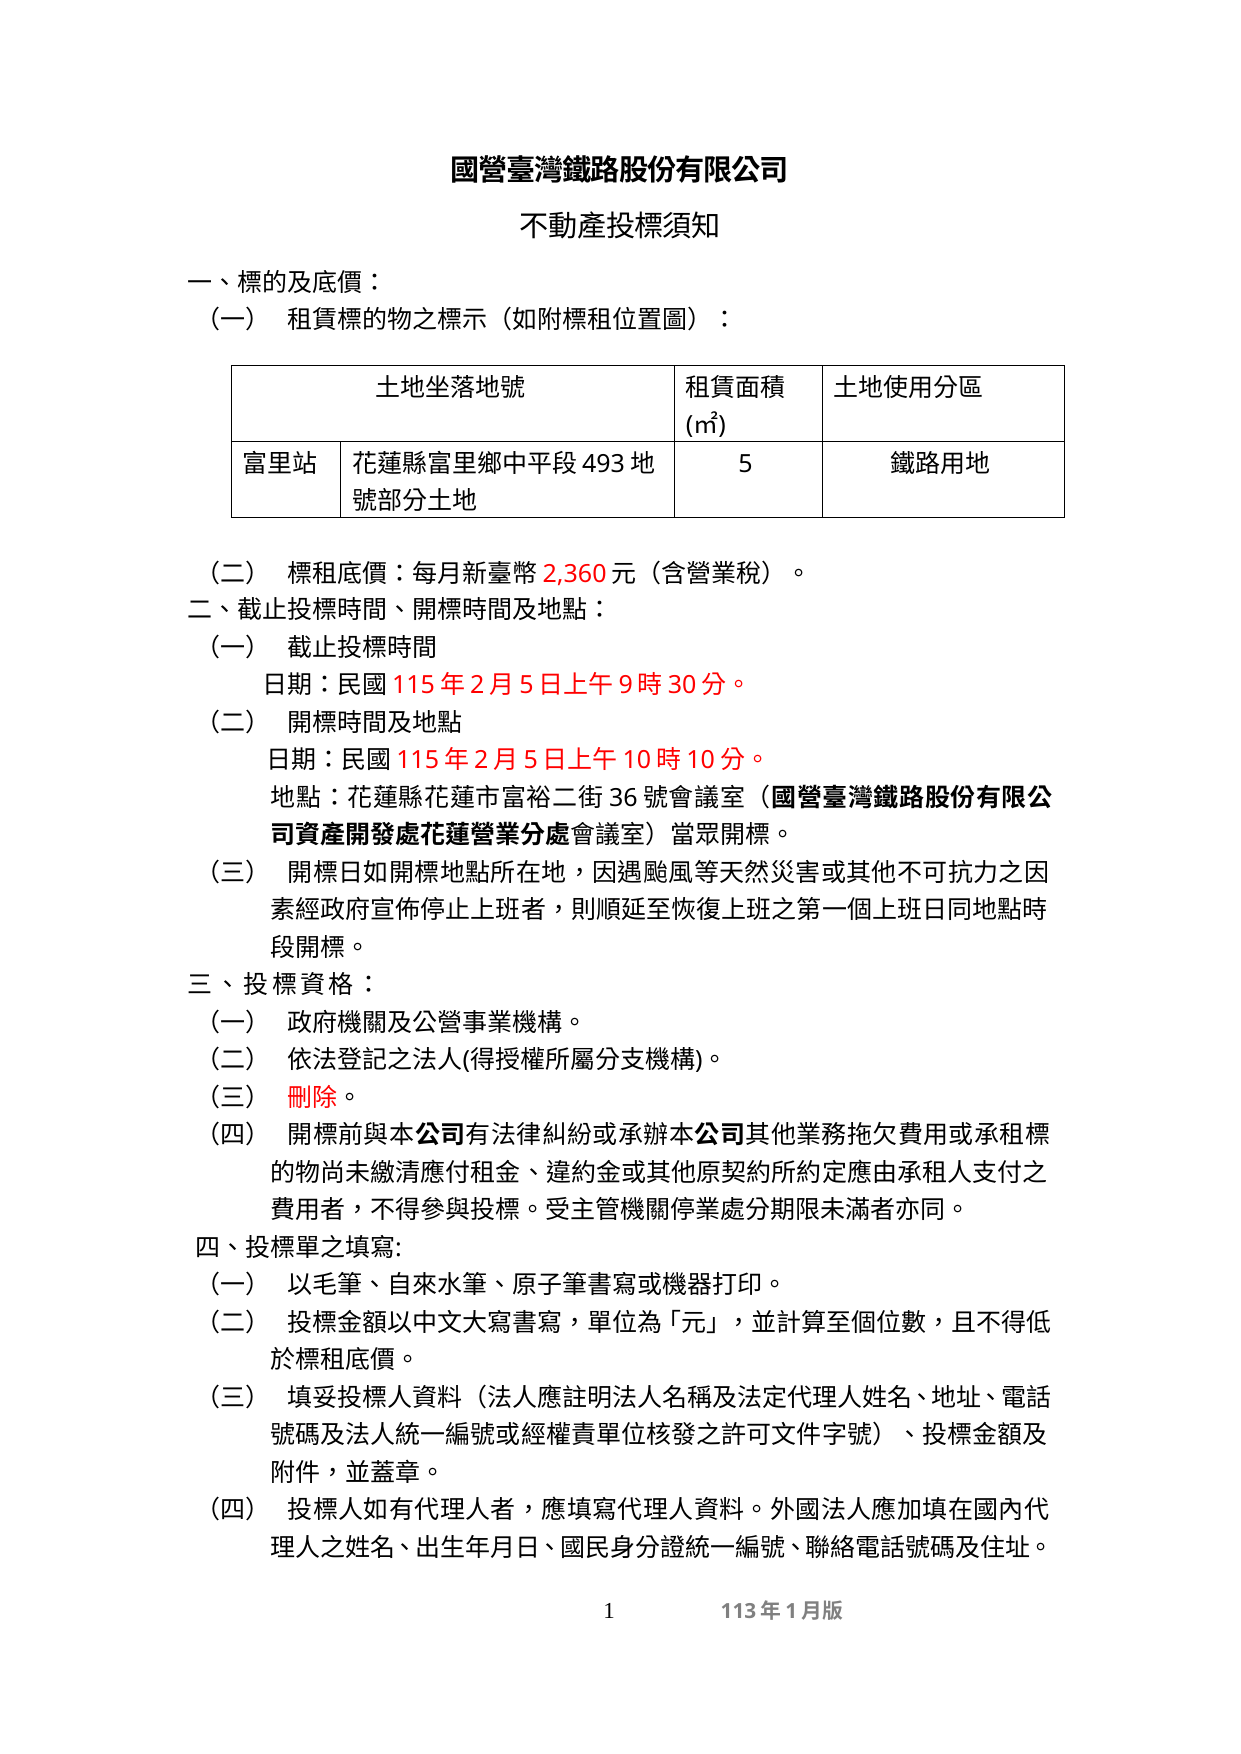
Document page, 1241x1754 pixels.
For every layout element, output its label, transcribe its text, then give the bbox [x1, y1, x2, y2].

text 三、投標資格： [187, 963, 1053, 1001]
table_header 土地使用分區 [823, 366, 1064, 441]
table_header 租賃面積(㎡) [675, 366, 822, 441]
list 政府機關及公營事業機構。 [195, 1001, 1051, 1038]
text 四、投標單之填寫: [195, 1226, 1053, 1263]
text 國營臺灣鐵路股份有限公司 [187, 150, 1053, 187]
text 日期：民國115年2月5日上午9時30分。 [262, 663, 1053, 701]
text 一、標的及底價： [187, 262, 1053, 299]
table_cell 鐵路用地 [823, 442, 1064, 517]
table_cell 富里站 [232, 442, 340, 517]
table_header 土地坐落地號 [232, 366, 674, 441]
list 標租底價：每月新臺幣2,360元（含營業稅）。 [195, 552, 1051, 590]
list 開標時間及地點 [195, 701, 1051, 738]
list 填妥投標人資料（法人應註明法人名稱及法定代理人姓名、地址、電話號碼及法人統一編號或經權責單位核發之許可文件字號）、投標金額及附件，並蓋章。 [195, 1376, 1051, 1488]
list 以毛筆、自來水筆、原子筆書寫或機器打印。 [195, 1263, 1051, 1301]
list 刪除。 [195, 1076, 1051, 1113]
text 二、截止投標時間、開標時間及地點： [187, 590, 1053, 626]
text 地點：花蓮縣花蓮市富裕二街36號會議室（國營臺灣鐵路股份有限公司資產開發處花蓮營業分處會議室）當眾開標。 [271, 776, 1053, 851]
list 開標日如開標地點所在地，因遇颱風等天然災害或其他不可抗力之因素經政府宣佈停止上班者，則順延至恢復上班之第一個上班日同地點時段開標。 [195, 851, 1051, 963]
table_cell 5 [675, 442, 822, 517]
list 租賃標的物之標示（如附標租位置圖）： [195, 299, 1051, 336]
table_cell 花蓮縣富里鄉中平段493地號部分土地 [341, 442, 674, 517]
list 截止投標時間 [195, 626, 1051, 663]
list 依法登記之法人(得授權所屬分支機構)。 [195, 1038, 1051, 1076]
list 投標人如有代理人者，應填寫代理人資料。外國法人應加填在國內代理人之姓名、出生年月日、國民身分證統一編號、聯絡電話號碼及住址。 [195, 1488, 1051, 1563]
text 不動產投標須知 [187, 206, 1053, 244]
list 投標金額以中文大寫書寫，單位為「元」，並計算至個位數，且不得低於標租底價。 [195, 1301, 1051, 1376]
text 日期：民國115年2月5日上午10時10分。 [263, 738, 1053, 776]
list 開標前與本公司有法律糾紛或承辦本公司其他業務拖欠費用或承租標的物尚未繳清應付租金、違約金或其他原契約所約定應由承租人支付之費用者，不得參與投標。受主管機關停業處分期限未滿者亦同。 [195, 1113, 1051, 1226]
